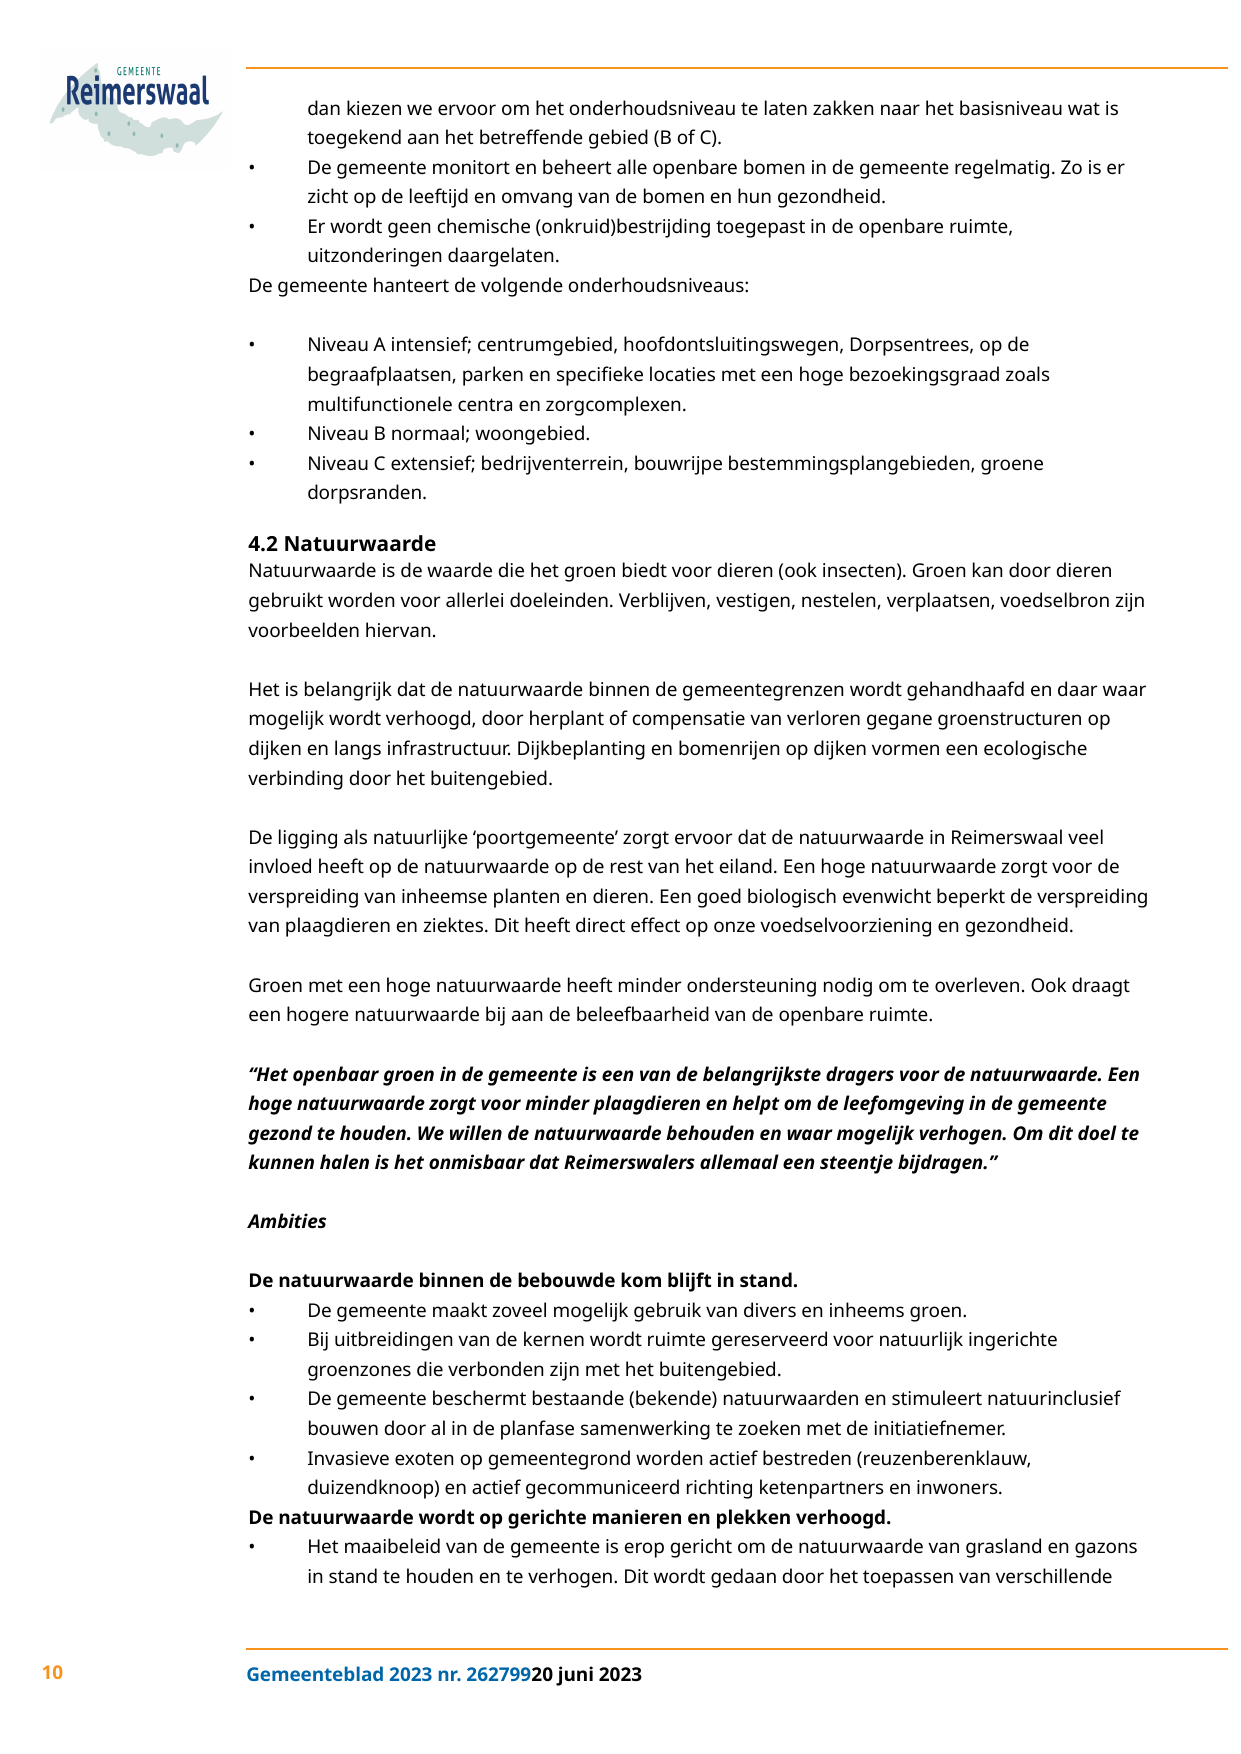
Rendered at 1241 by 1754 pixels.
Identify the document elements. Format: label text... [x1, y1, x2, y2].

list dan kiezen we ervoor om het onderhoudsniveau te laten zakken naar het basisniveau wat is toegekend aan het betreffende gebied (B of C). [248, 95, 1152, 150]
list De gemeente monitort en beheert alle openbare bomen in de gemeente regelmatig. Zo is er zicht op de leeftijd en omvang van de bomen en hun gezondheid. [248, 154, 1152, 209]
text Groen met een hoge natuurwaarde heeft minder ondersteuning nodig om te overleven. Ook draagt een hogere natuurwaarde bij aan de beleefbaarheid van de openbare ruimte. [248, 972, 1152, 1027]
list Er wordt geen chemische (onkruid)bestrijding toegepast in de openbare ruimte, uitzonderingen daargelaten. [248, 213, 1152, 268]
list De gemeente beschermt bestaande (bekende) natuurwaarden en stimuleert natuurinclusief bouwen door al in de planfase samenwerking te zoeken met de initiatiefnemer. [248, 1386, 1152, 1441]
text De ligging als natuurlijke ‘poortgemeente’ zorgt ervoor dat de natuurwaarde in Reimerswaal veel invloed heeft op de natuurwaarde op de rest van het eiland. Een hoge natuurwaarde zorgt voor de verspreiding van inheemse planten en dieren. Een goed biologisch evenwicht beperkt de verspreiding van plaagdieren en ziektes. Dit heeft direct effect op onze voedselvoorziening en gezondheid. [248, 824, 1152, 938]
list De gemeente maakt zoveel mogelijk gebruik van divers en inheems groen. [248, 1297, 1152, 1322]
text Ambities [248, 1208, 1152, 1234]
list Bij uitbreidingen van de kernen wordt ruimte gereserveerd voor natuurlijk ingerichte groenzones die verbonden zijn met het buitengebied. [248, 1326, 1152, 1382]
list Het maaibeleid van de gemeente is erop gericht om de natuurwaarde van grasland en gazons in stand te houden en te verhogen. Dit wordt gedaan door het toepassen van verschillende [248, 1533, 1152, 1589]
table_header De gemeente hanteert de volgende onderhoudsniveaus: Niveau A intensief; centrumgebied, hoofdontsluitingswegen, Dorpsentrees, op de begraafplaatsen, parken en specifieke locaties met een hoge bezoekingsgraad zoals multifunctionele centra en zorgcomplexen. Niveau B normaal; woongebied. Niveau C extensief; bedrijventerrein, bouwrijpe bestemmingsplangebieden, groene dorpsranden. [248, 273, 1152, 505]
text De natuurwaarde binnen de bebouwde kom blijft in stand. [248, 1267, 1152, 1293]
text 4.2 Natuurwaarde [248, 529, 1152, 558]
text Het is belangrijk dat de natuurwaarde binnen de gemeentegrenzen wordt gehandhaafd en daar waar mogelijk wordt verhoogd, door herplant of compensatie van verloren gegane groenstructuren op dijken en langs infrastructuur. Dijkbeplanting en bomenrijen op dijken vormen een ecologische verbinding door het buitengebied. [248, 676, 1152, 791]
table_header “Het openbaar groen in de gemeente is een van de belangrijkste dragers voor de natuurwaarde. Een hoge natuurwaarde zorgt voor minder plaagdieren en helpt om de leefomgeving in de gemeente gezond te houden. We willen de natuurwaarde behouden en waar mogelijk verhogen. Om dit doel te kunnen halen is het onmisbaar dat Reimerswalers allemaal een steentje bijdragen.” [248, 1061, 1152, 1175]
list Invasieve exoten op gemeentegrond worden actief bestreden (reuzenberenklauw, duizendknoop) en actief gecommuniceerd richting ketenpartners en inwoners. [248, 1445, 1152, 1500]
text De natuurwaarde wordt op gerichte manieren en plekken verhoogd. [248, 1504, 1152, 1529]
picture [41, 47, 231, 172]
text Natuurwaarde is de waarde die het groen biedt voor dieren (ook insecten). Groen kan door dieren gebruikt worden voor allerlei doeleinden. Verblijven, vestigen, nestelen, verplaatsen, voedselbron zijn voorbeelden hiervan. [248, 558, 1152, 643]
